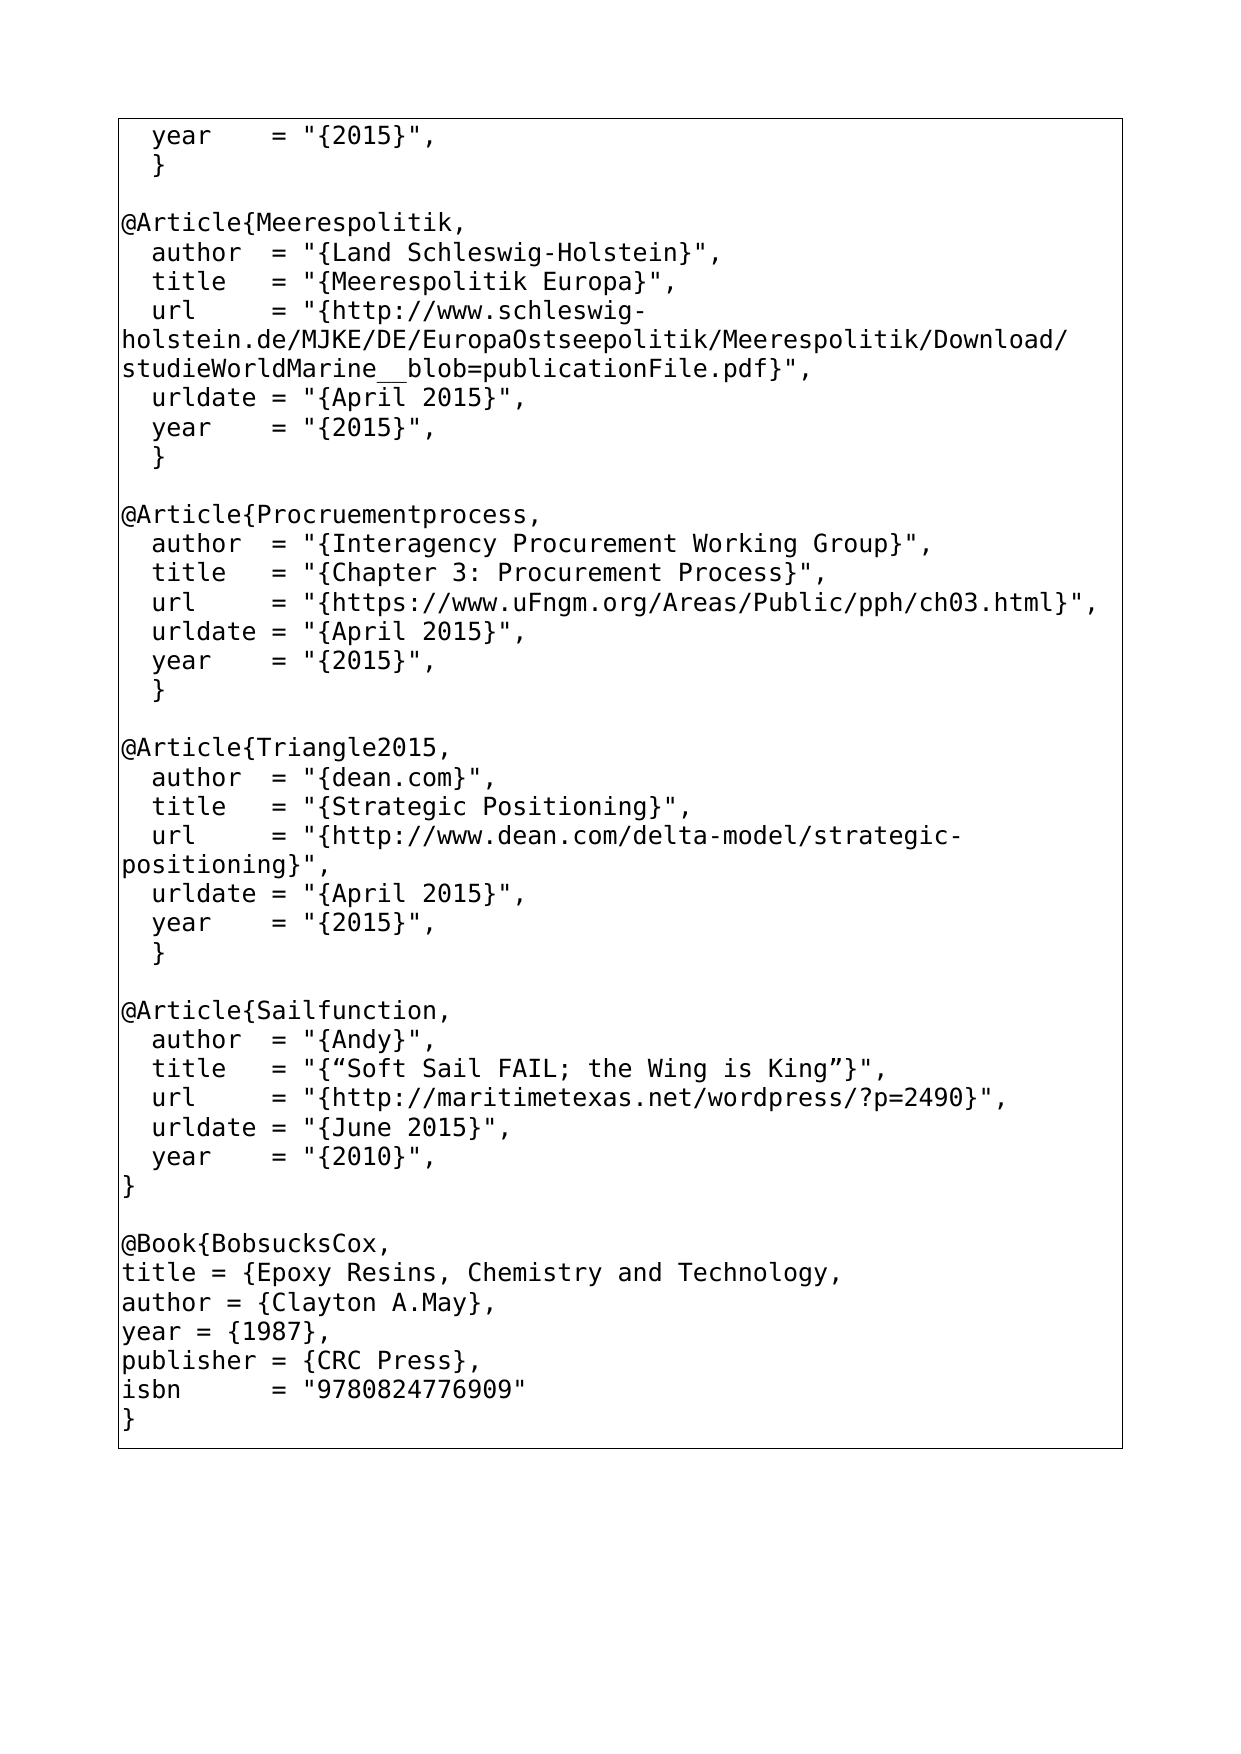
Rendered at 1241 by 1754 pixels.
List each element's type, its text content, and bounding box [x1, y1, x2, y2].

table_header year = "{2015}", } @Article{Meerespolitik, author = "{Land Schleswig-Holstein}", title = "{Meerespolitik Europa}", url = "{http://www.schleswig- holstein.de/MJKE/DE/EuropaOstseepolitik/Meerespolitik/Download/ studieWorldMarine__blob=publicationFile.pdf}", urldate = "{April 2015}", year = "{2015}", } @Article{Procruementprocess, author = "{Interagency Procurement Working Group}", title = "{Chapter 3: Procurement Process}", url = "{https://www.uFngm.org/Areas/Public/pph/ch03.html}", urldate = "{April 2015}", year = "{2015}", } @Article{Triangle2015, author = "{dean.com}", title = "{Strategic Positioning}", url = "{http://www.dean.com/delta-model/strategic-positioning}", urldate = "{April 2015}", year = "{2015}", } @Article{Sailfunction, author = "{Andy}", title = "{“Soft Sail FAIL; the Wing is King”}", url = "{http://maritimetexas.net/wordpress/?p=2490}", urldate = "{June 2015}", year = "{2010}", } @Book{BobsucksCox, title = {Epoxy Resins, Chemistry and Technology, author = {Clayton A.May}, year = {1987}, publisher = {CRC Press}, isbn = "9780824776909" } [119, 119, 1122, 1448]
